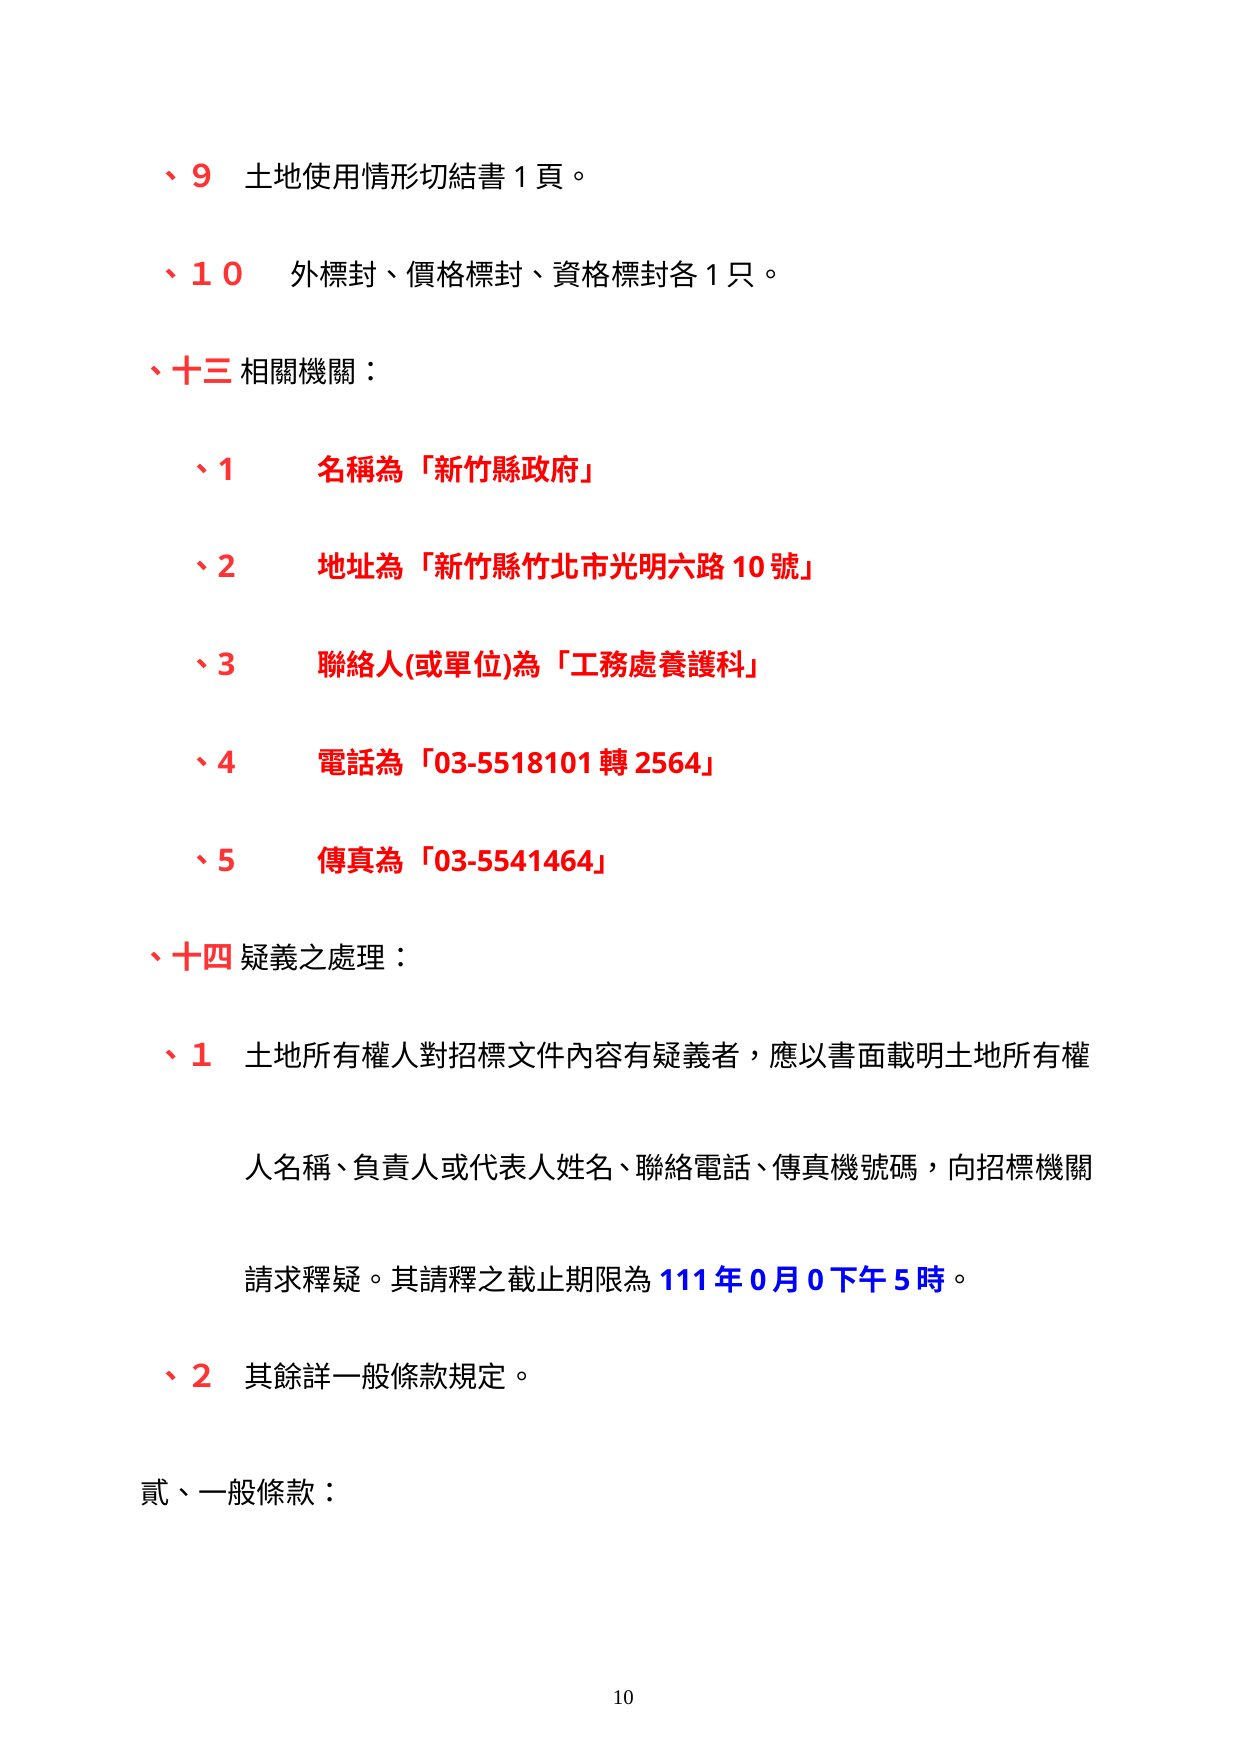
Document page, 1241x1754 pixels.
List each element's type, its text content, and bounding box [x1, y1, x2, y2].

subtitle 疑義之處理： [140, 918, 1093, 993]
subtitle 聯絡人(或單位)為「工務處養護科」 [155, 624, 1093, 699]
subtitle 相關機關： [140, 332, 1093, 407]
subtitle 地址為「新竹縣竹北市光明六路10號」 [155, 527, 1093, 602]
subtitle 傳真為「03-5541464」 [155, 820, 1093, 895]
subtitle 貳、一般條款： [140, 1453, 1093, 1528]
subtitle 土地所有權人對招標文件內容有疑義者，應以書面載明土地所有權人名稱、負責人或代表人姓名、聯絡電話、傳真機號碼，向招標機關請求釋疑。其請釋之截止期限為111年0月0下午5時。 [155, 1015, 1093, 1315]
subtitle 電話為「03-5518101轉2564」 [155, 722, 1093, 797]
subtitle 其餘詳一般條款規定。 [155, 1336, 1093, 1411]
subtitle 外標封、價格標封、資格標封各1只。 [155, 234, 1093, 309]
subtitle 名稱為「新竹縣政府」 [155, 429, 1093, 504]
subtitle 土地使用情形切結書1頁。 [155, 136, 1106, 211]
